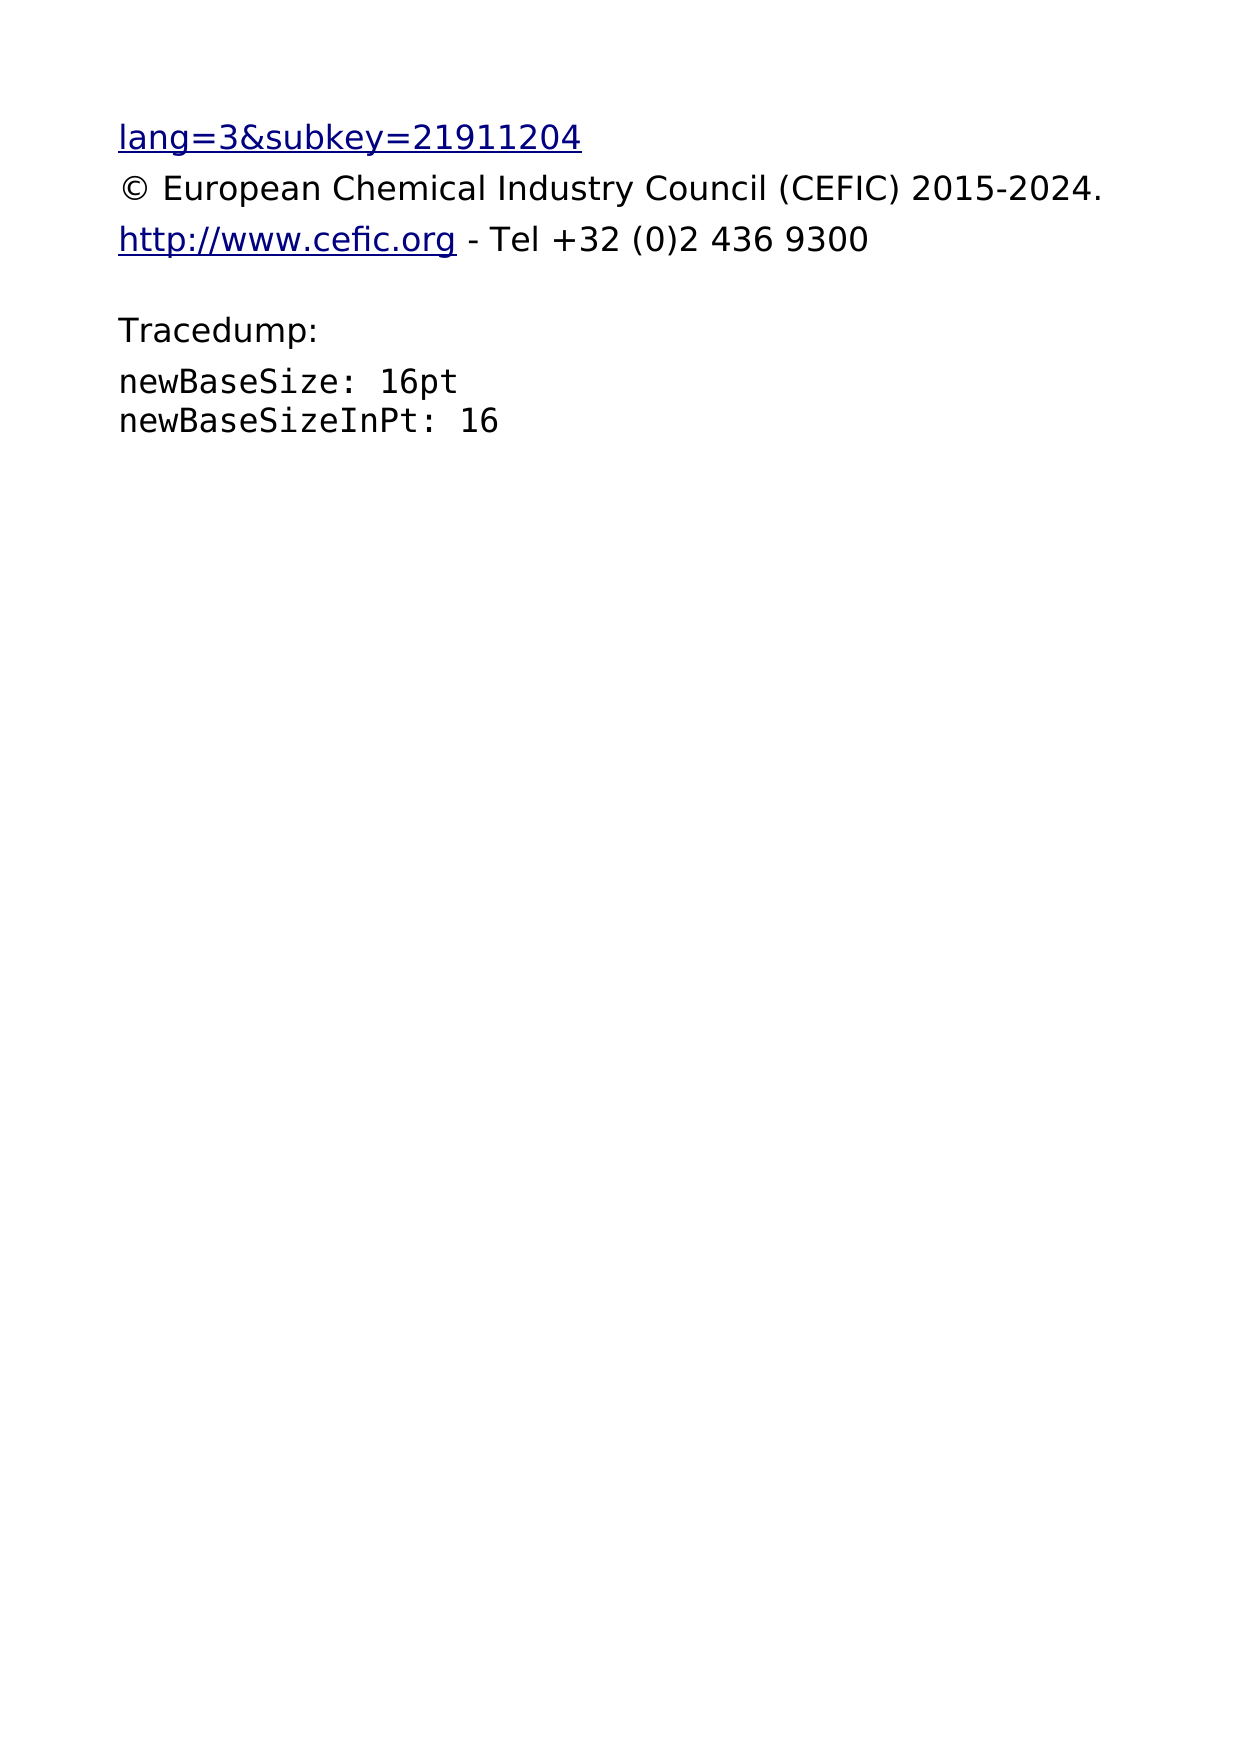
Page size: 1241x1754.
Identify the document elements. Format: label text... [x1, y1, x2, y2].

text Tracedump: [118, 272, 1122, 350]
text © European Chemical Industry Council (CEFIC) 2015-2024. [118, 169, 1122, 208]
text http://www.cefic.org - Tel +32 (0)2 436 9300 [118, 221, 1122, 260]
text newBaseSize: 16pt newBaseSizeInPt: 16 [118, 362, 1122, 440]
text lang=3&subkey=21911204 [118, 118, 1122, 157]
